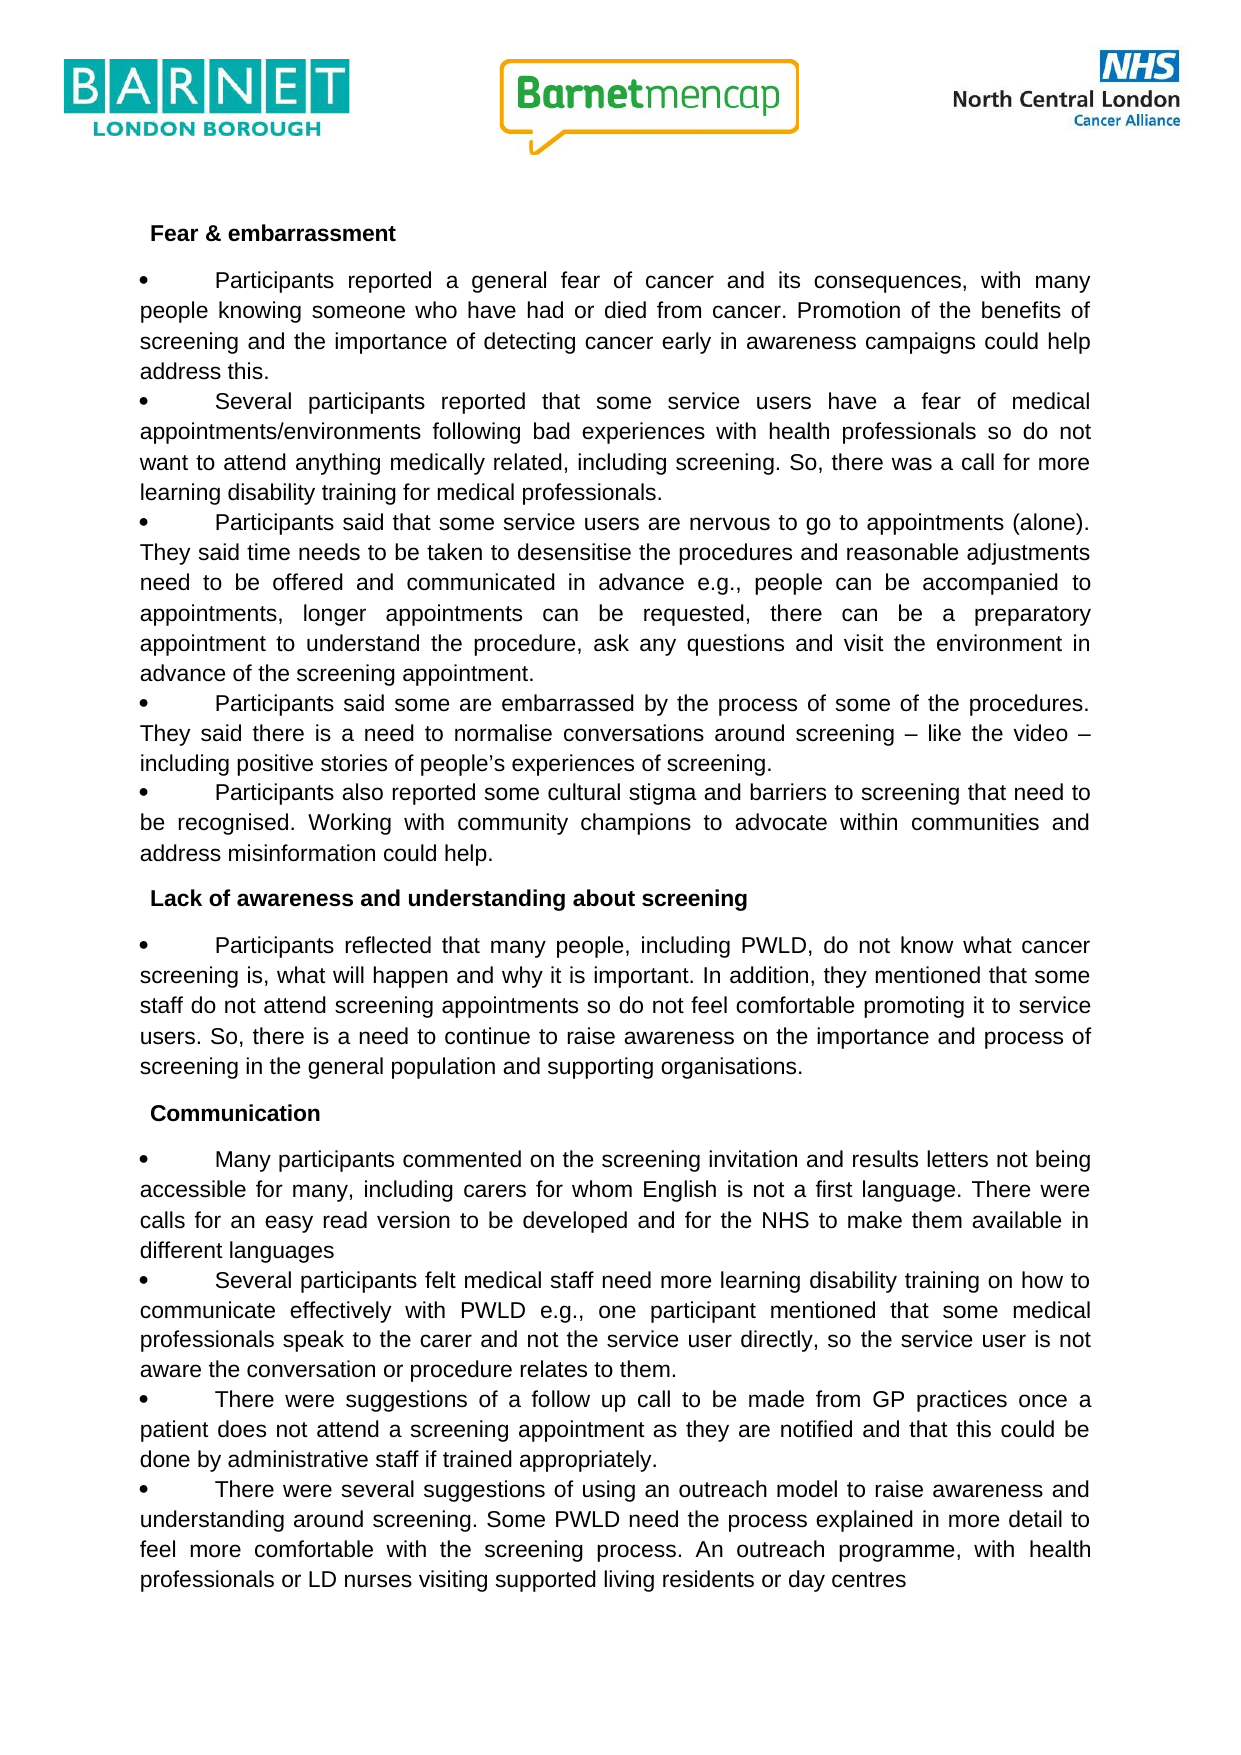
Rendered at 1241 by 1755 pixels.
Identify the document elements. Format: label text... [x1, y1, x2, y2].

list There were several suggestions of using an outreach model to raise awareness and understanding around screening. Some PWLD need the process explained in more detail to feel more comfortable with the screening process. An outreach programme, with health professionals or LD nurses visiting supported living residents or day centres [139, 1476, 1091, 1592]
list Participants reflected that many people, including PWLD, do not know what cancer screening is, what will happen and why it is important. In addition, they mentioned that some staff do not attend screening appointments so do not feel comfortable promoting it to service users. So, there is a need to continue to raise awareness on the importance and process of screening in the general population and supporting organisations. [139, 932, 1091, 1079]
list Several participants reported that some service users have a fear of medical appointments/environments following bad experiences with health professionals so do not want to attend anything medically related, including screening. So, there was a call for more learning disability training for medical professionals. [139, 388, 1091, 505]
list Participants said some are embarrassed by the process of some of the procedures. They said there is a need to normalise conversations around screening – like the video – including positive stories of people’s experiences of screening. [139, 690, 1091, 776]
list There were suggestions of a follow up call to be made from GP practices once a patient does not attend a screening appointment as they are notified and that this could be done by administrative staff if trained appropriately. [139, 1386, 1091, 1472]
subtitle Communication [150, 1100, 1103, 1126]
subtitle Fear & embarrassment [150, 220, 1103, 247]
list Several participants felt medical staff need more learning disability training on how to communicate effectively with PWLD e.g., one participant mentioned that some medical professionals speak to the carer and not the service user directly, so the service user is not aware the conversation or procedure relates to them. [139, 1267, 1091, 1382]
subtitle Lack of awareness and understanding about screening [150, 885, 1103, 912]
list Participants said that some service users are nervous to go to appointments (alone). They said time needs to be taken to desensitise the procedures and reasonable adjustments need to be offered and communicated in advance e.g., people can be accompanied to appointments, longer appointments can be requested, there can be a preparatory appointment to understand the procedure, ask any questions and visit the environment in advance of the screening appointment. [139, 509, 1091, 686]
list Participants reported a general fear of cancer and its consequences, with many people knowing someone who have had or died from cancer. Promotion of the benefits of screening and the importance of detecting cancer early in awareness campaigns could help address this. [139, 267, 1091, 384]
list Many participants commented on the screening invitation and results letters not being accessible for many, including carers for whom English is not a first language. There were calls for an easy read version to be developed and for the NHS to make them available in different languages [139, 1146, 1091, 1263]
list Participants also reported some cultural stigma and barriers to screening that need to be recognised. Working with community champions to advocate within communities and address misinformation could help. [139, 779, 1091, 866]
